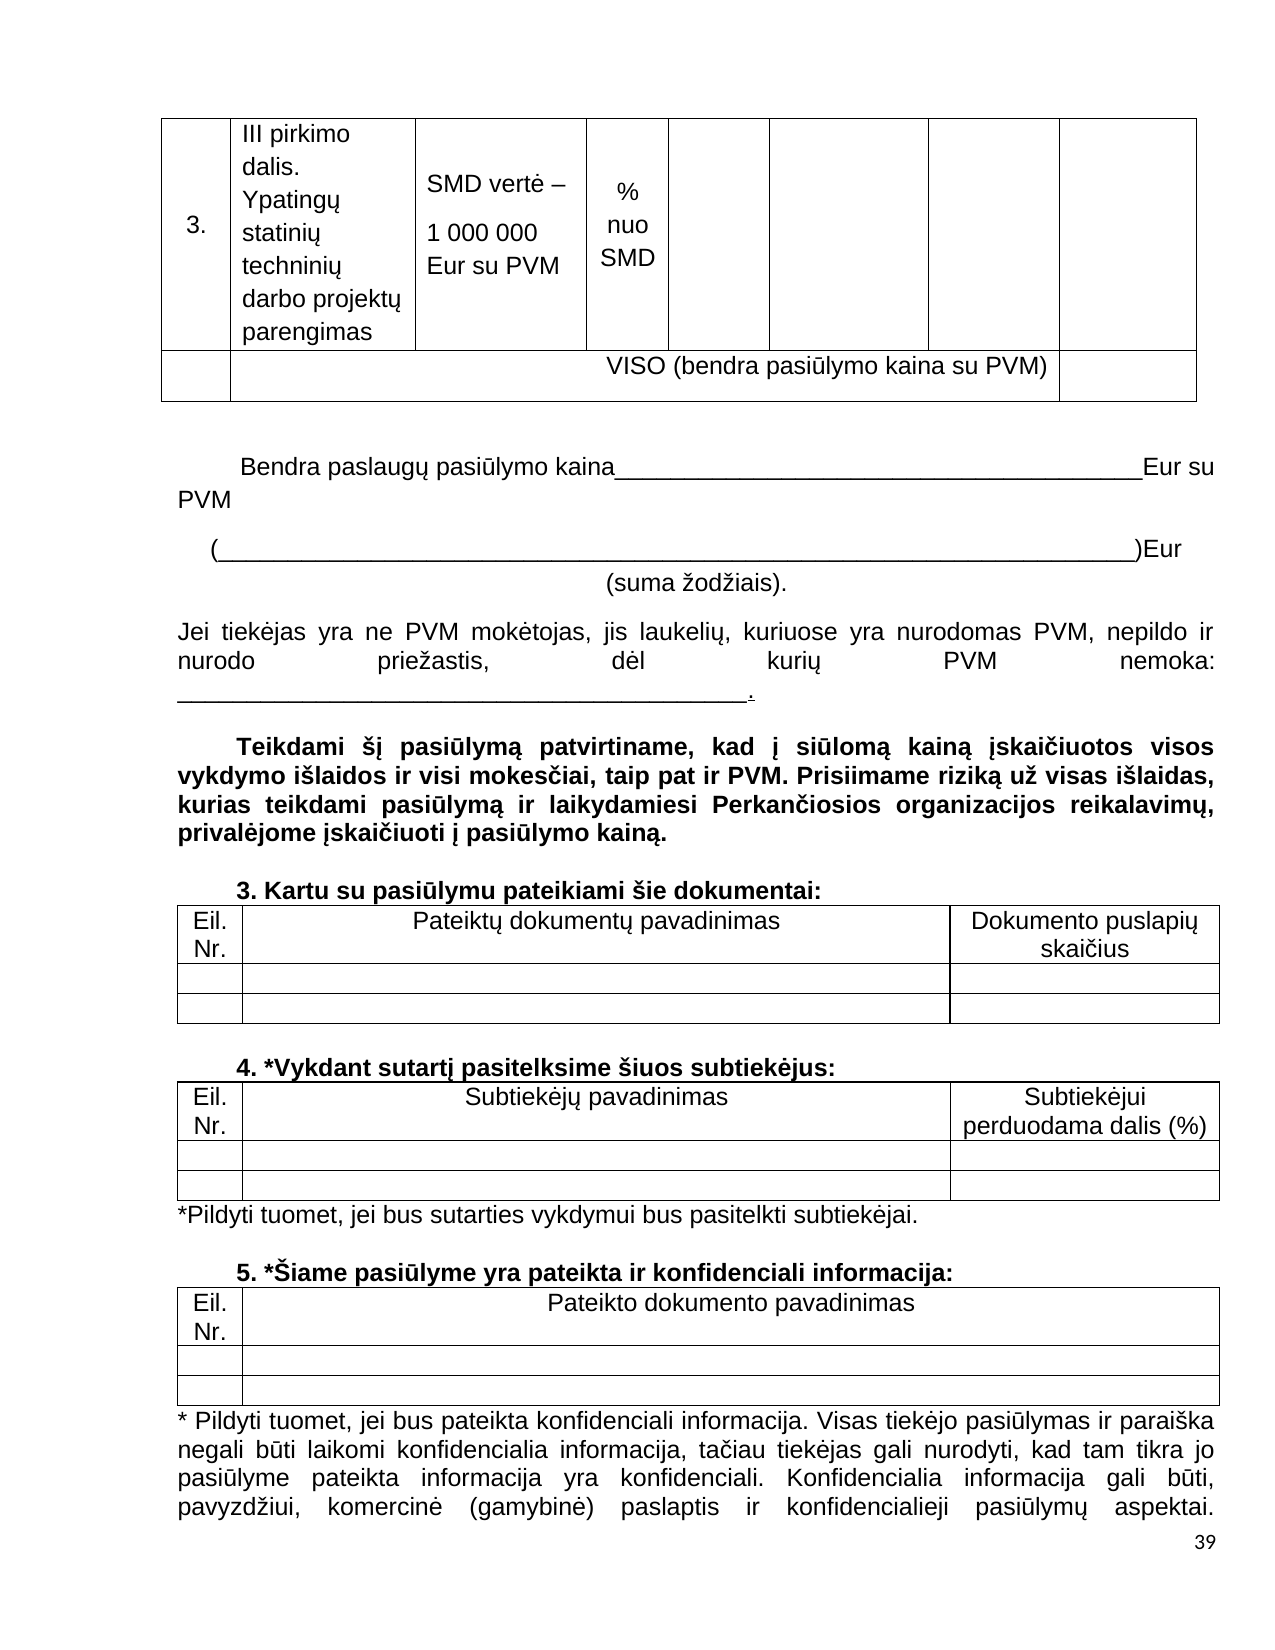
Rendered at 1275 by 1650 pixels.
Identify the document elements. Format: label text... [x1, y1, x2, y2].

table_cell [243, 1346, 1219, 1375]
table_cell [1060, 351, 1196, 401]
table_cell [178, 964, 242, 993]
table_cell [951, 964, 1219, 993]
table_cell [178, 994, 242, 1023]
table_cell [243, 1376, 1219, 1405]
table_cell [178, 1171, 242, 1199]
text (__________________________________________________________________)Eur (suma žodžiais). [177, 534, 1216, 596]
table_header Pateikto dokumento pavadinimas [243, 1288, 1219, 1345]
table_cell 3. [162, 119, 230, 350]
table_header Pateiktų dokumentų pavadinimas [243, 906, 949, 963]
table_cell [243, 1171, 950, 1199]
table_cell [669, 119, 769, 350]
table_cell [178, 1346, 242, 1375]
text *Pildyti tuomet, jei bus sutarties vykdymui bus pasitelkti subtiekėjai. [177, 1201, 1216, 1229]
table_header Subtiekėjui perduodama dalis (%) [951, 1083, 1219, 1140]
table_header Eil. Nr. [178, 1288, 242, 1345]
table_cell [929, 119, 1059, 350]
table_header Eil. Nr. [178, 906, 242, 963]
text * Pildyti tuomet, jei bus pateikta konfidenciali informacija. Visas tiekėjo pasiūlymas ir paraiška negali būti laikomi konfidencialia informacija, tačiau tiekėjas gali nurodyti, kad tam tikra jo pasiūlyme pateikta informacija yra konfidenciali. Konfidencialia informacija gali būti, pavyzdžiui, komercinė (gamybinė) paslaptis ir konfidencialieji pasiūlymų aspektai. [177, 1406, 1216, 1521]
text 4. *Vykdant sutartį pasitelksime šiuos subtiekėjus: [177, 1053, 1216, 1081]
table_cell [1060, 119, 1196, 350]
text Jei tiekėjas yra ne PVM mokėtojas, jis laukelių, kuriuose yra nurodomas PVM, nepildo ir nurodo priežastis, dėl kurių PVM nemoka: _________________________________________. [177, 617, 1216, 703]
text 3. Kartu su pasiūlymu pateikiami šie dokumentai: [177, 876, 1216, 905]
table_header Eil. Nr. [178, 1083, 242, 1140]
table_cell [178, 1141, 242, 1170]
table_cell [178, 1376, 242, 1405]
text Teikdami šį pasiūlymą patvirtiname, kad į siūlomą kainą įskaičiuotos visos vykdymo išlaidos ir visi mokesčiai, taip pat ir PVM. Prisiimame riziką už visas išlaidas, kurias teikdami pasiūlymą ir laikydamiesi Perkančiosios organizacijos reikalavimų, privalėjome įskaičiuoti į pasiūlymo kainą. [177, 732, 1216, 847]
table_cell [243, 964, 949, 993]
table_cell III pirkimo dalis. Ypatingų statinių techninių darbo projektų parengimas [231, 119, 415, 350]
table_header Dokumento puslapių skaičius [951, 906, 1219, 963]
table_cell [243, 994, 949, 1023]
table_cell [951, 994, 1219, 1023]
table_cell [243, 1141, 950, 1170]
table_cell VISO (bendra pasiūlymo kaina su PVM) [231, 351, 1059, 401]
table_cell [951, 1171, 1219, 1199]
table_cell [770, 119, 928, 350]
table_header Subtiekėjų pavadinimas [243, 1083, 950, 1140]
text Bendra paslaugų pasiūlymo kaina______________________________________Eur su PVM [177, 452, 1216, 513]
table_cell [162, 351, 230, 401]
text 5. *Šiame pasiūlyme yra pateikta ir konfidenciali informacija: [177, 1258, 1216, 1287]
table_cell SMD vertė – 1 000 000 Eur su PVM [416, 119, 586, 350]
table_cell [951, 1141, 1219, 1170]
table_cell % nuo SMD [587, 119, 668, 350]
